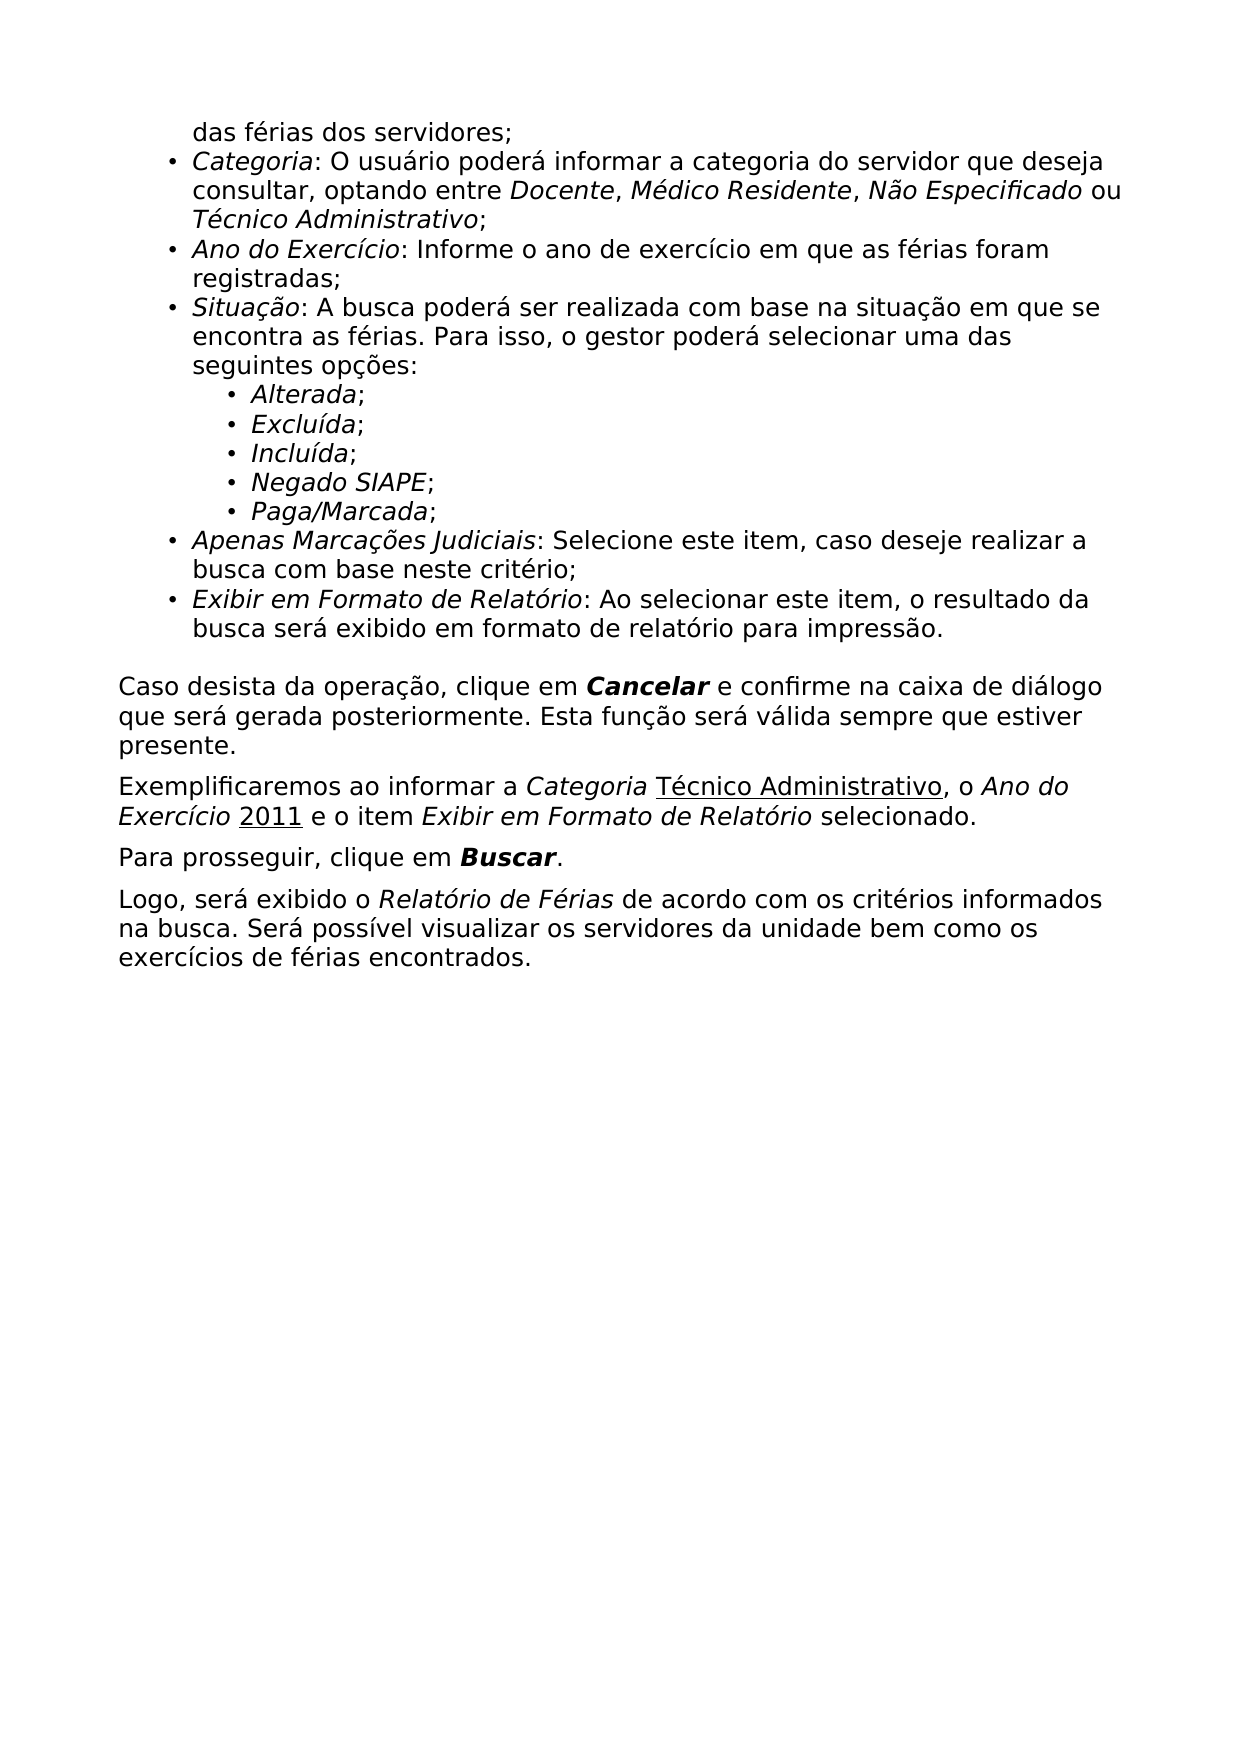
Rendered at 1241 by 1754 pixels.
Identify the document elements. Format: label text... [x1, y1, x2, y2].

text Logo, será exibido o Relatório de Férias de acordo com os critérios informados na busca. Será possível visualizar os servidores da unidade bem como os exercícios de férias encontrados. [118, 885, 1122, 973]
list das férias dos servidores; [177, 118, 1122, 147]
list Paga/Marcada; [236, 497, 1122, 526]
list Incluída; [236, 439, 1122, 468]
text Exemplificaremos ao informar a Categoria Técnico Administrativo, o Ano do Exercício 2011 e o item Exibir em Formato de Relatório selecionado. [118, 773, 1122, 831]
list Negado SIAPE; [236, 468, 1122, 497]
list Exibir em Formato de Relatório: Ao selecionar este item, o resultado da busca será exibido em formato de relatório para impressão. [177, 585, 1122, 643]
list Excluída; [236, 410, 1122, 439]
list Categoria: O usuário poderá informar a categoria do servidor que deseja consultar, optando entre Docente, Médico Residente, Não Especificado ou Técnico Administrativo; [177, 147, 1122, 235]
list Apenas Marcações Judiciais: Selecione este item, caso deseje realizar a busca com base neste critério; [177, 526, 1122, 585]
list Ano do Exercício: Informe o ano de exercício em que as férias foram registradas; [177, 235, 1122, 293]
text Caso desista da operação, clique em Cancelar e confirme na caixa de diálogo que será gerada posteriormente. Esta função será válida sempre que estiver presente. [118, 673, 1122, 760]
list Alterada; [236, 381, 1122, 410]
text Para prosseguir, clique em Buscar. [118, 843, 1122, 873]
list Situação: A busca poderá ser realizada com base na situação em que se encontra as férias. Para isso, o gestor poderá selecionar uma das seguintes opções: [177, 293, 1122, 381]
